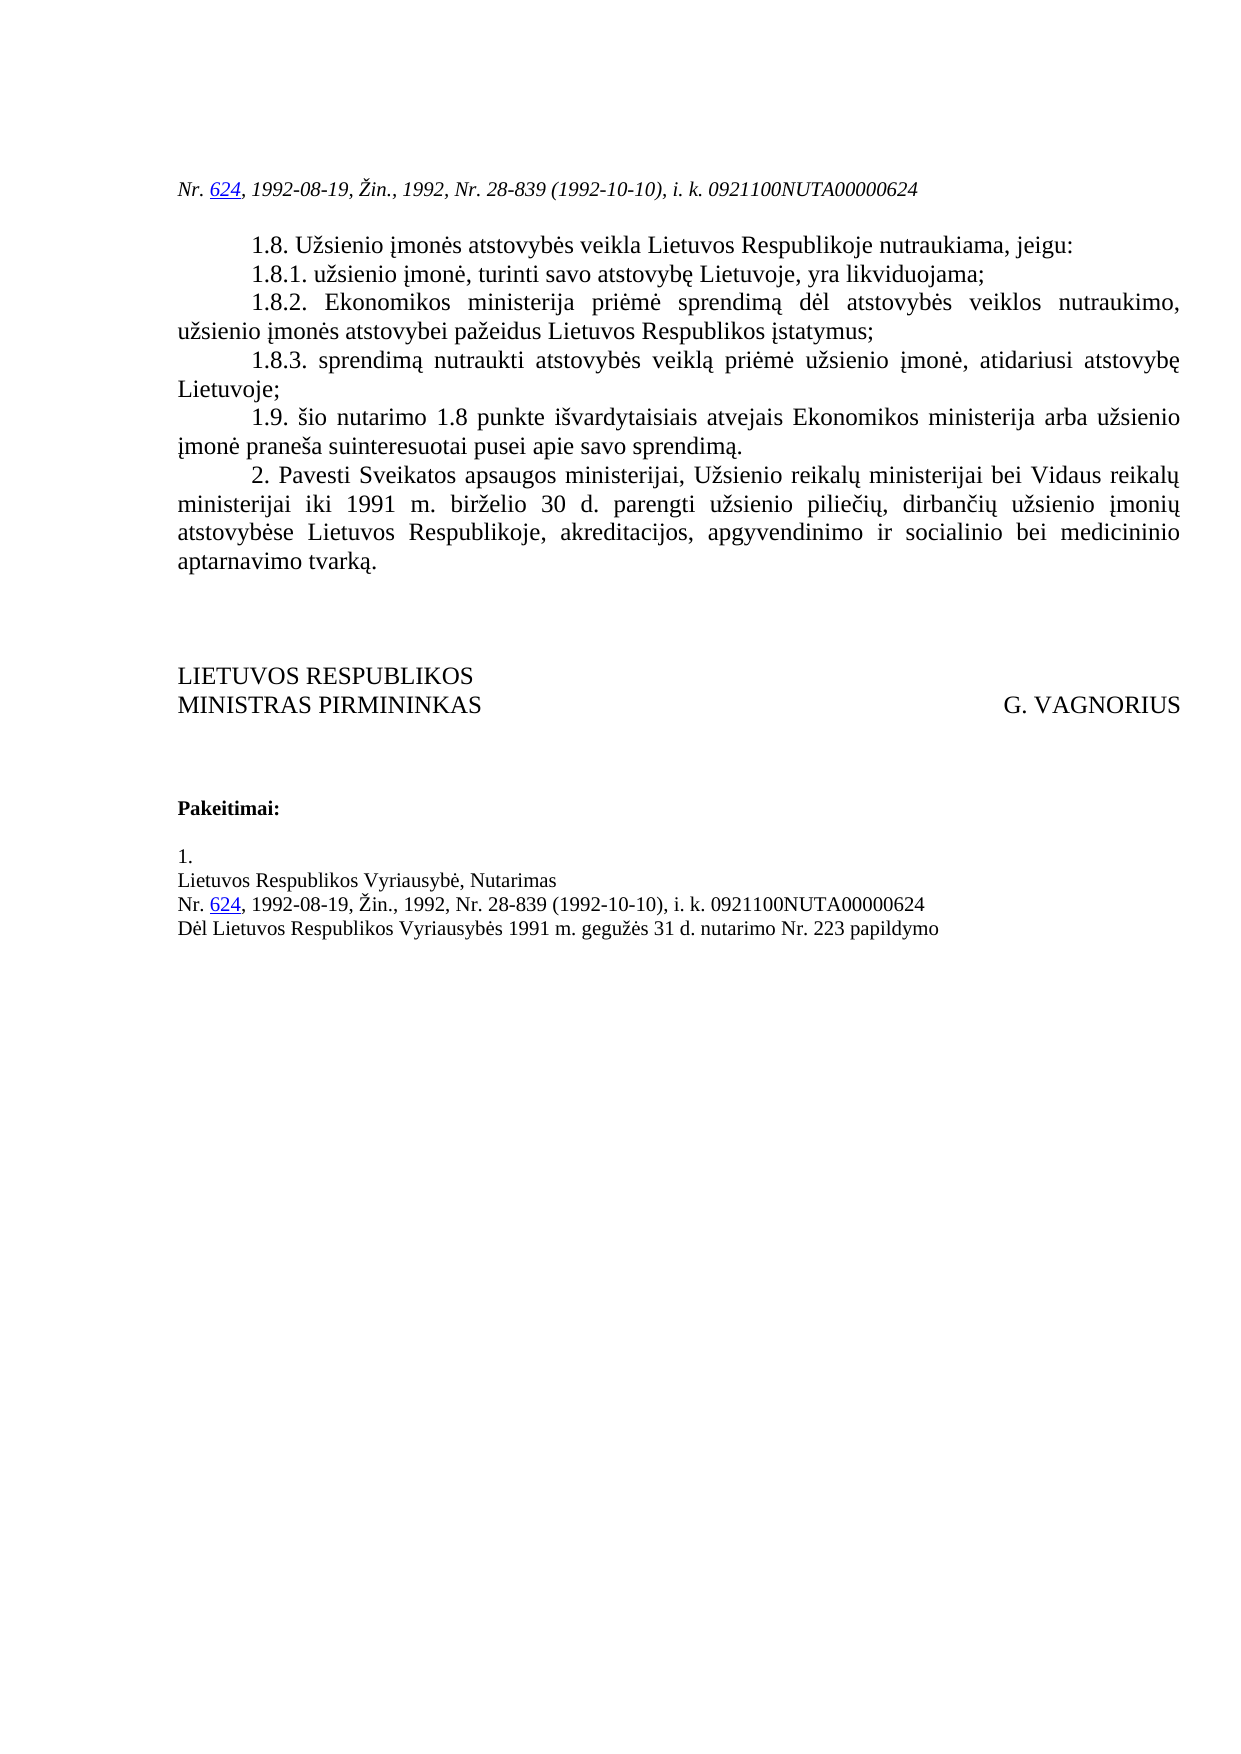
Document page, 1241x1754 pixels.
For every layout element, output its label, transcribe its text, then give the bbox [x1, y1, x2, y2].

text Nr. 624, 1992-08-19, Žin., 1992, Nr. 28-839 (1992-10-10), i. k. 0921100NUTA00000624 [177, 177, 1181, 201]
text MINISTRAS PIRMININKAS G. VAGNORIUS [177, 690, 1181, 719]
text 1. [177, 844, 1181, 868]
text Dėl Lietuvos Respublikos Vyriausybės 1991 m. gegužės 31 d. nutarimo Nr. 223 papildymo [177, 916, 1181, 940]
text 2. Pavesti Sveikatos apsaugos ministerijai, Užsienio reikalų ministerijai bei Vidaus reikalų ministerijai iki 1991 m. birželio 30 d. parengti užsienio piliečių, dirbančių užsienio įmonių atstovybėse Lietuvos Respublikoje, akreditacijos, apgyvendinimo ir socialinio bei medicininio aptarnavimo tvarką. [177, 460, 1181, 575]
text 1.8.3. sprendimą nutraukti atstovybės veiklą priėmė užsienio įmonė, atidariusi atstovybę Lietuvoje; [177, 345, 1181, 402]
text 1.8.1. užsienio įmonė, turinti savo atstovybę Lietuvoje, yra likviduojama; [177, 259, 1181, 287]
text Lietuvos Respublikos Vyriausybė, Nutarimas [177, 868, 1181, 892]
text LIETUVOS RESPUBLIKOS [177, 661, 1181, 690]
text Nr. 624, 1992-08-19, Žin., 1992, Nr. 28-839 (1992-10-10), i. k. 0921100NUTA00000624 [177, 892, 1181, 916]
text 1.8. Užsienio įmonės atstovybės veikla Lietuvos Respublikoje nutraukiama, jeigu: [177, 230, 1181, 259]
text 1.9. šio nutarimo 1.8 punkte išvardytaisiais atvejais Ekonomikos ministerija arba užsienio įmonė praneša suinteresuotai pusei apie savo sprendimą. [177, 402, 1181, 460]
text Pakeitimai: [177, 796, 1181, 820]
text 1.8.2. Ekonomikos ministerija priėmė sprendimą dėl atstovybės veiklos nutraukimo, užsienio įmonės atstovybei pažeidus Lietuvos Respublikos įstatymus; [177, 287, 1181, 345]
